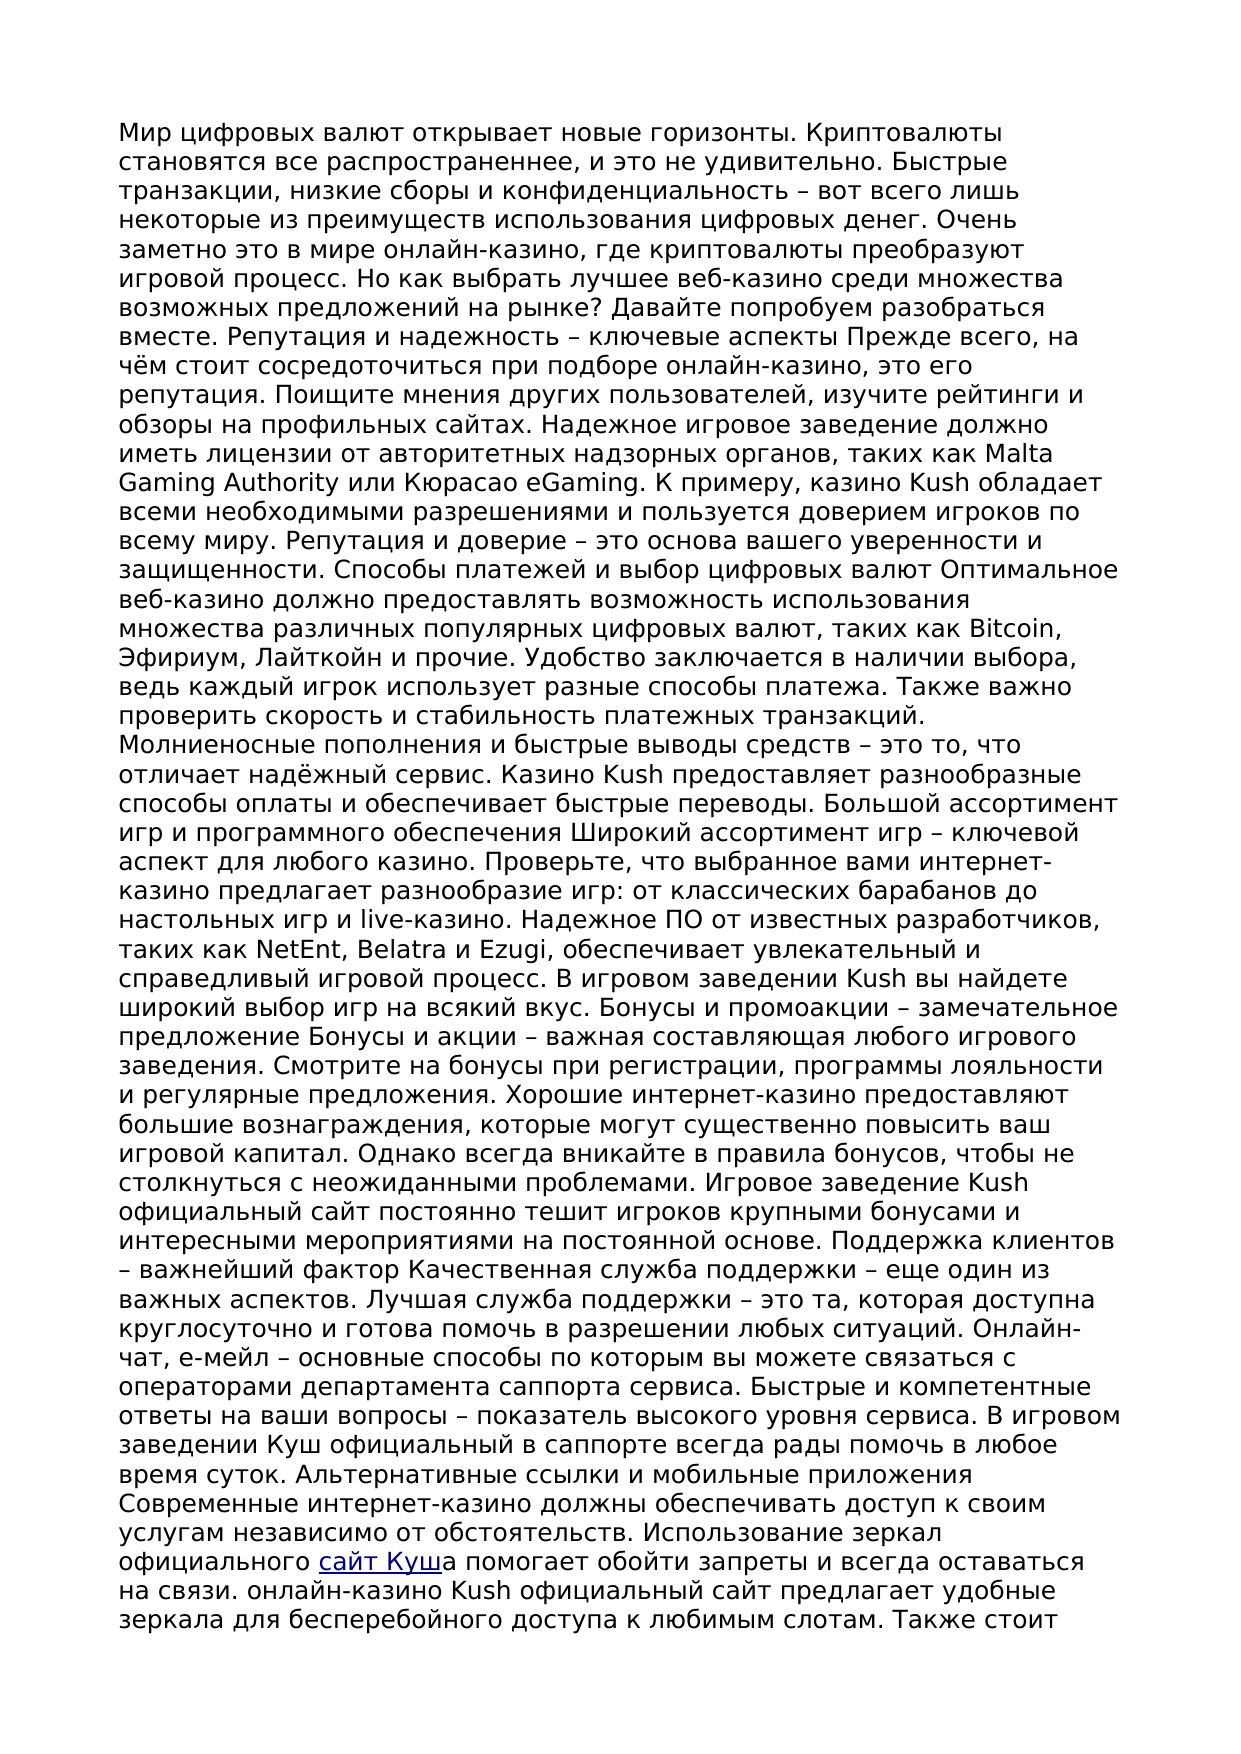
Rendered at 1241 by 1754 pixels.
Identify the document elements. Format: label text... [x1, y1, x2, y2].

text Мир цифровых валют открывает новые горизонты. Криптовалюты становятся все распространеннее, и это не удивительно. Быстрые транзакции, низкие сборы и конфиденциальность – вот всего лишь некоторые из преимуществ использования цифровых денег. Очень заметно это в мире онлайн-казино, где криптовалюты преобразуют игровой процесс. Но как выбрать лучшее веб-казино среди множества возможных предложений на рынке? Давайте попробуем разобраться вместе. Репутация и надежность – ключевые аспекты Прежде всего, на чём стоит сосредоточиться при подборе онлайн-казино, это его репутация. Поищите мнения других пользователей, изучите рейтинги и обзоры на профильных сайтах. Надежное игровое заведение должно иметь лицензии от авторитетных надзорных органов, таких как Malta Gaming Authority или Кюрасао eGaming. К примеру, казино Kush обладает всеми необходимыми разрешениями и пользуется доверием игроков по всему миру. Репутация и доверие – это основа вашего уверенности и защищенности. Способы платежей и выбор цифровых валют Оптимальное веб-казино должно предоставлять возможность использования множества различных популярных цифровых валют, таких как Bitcoin, Эфириум, Лайткойн и прочие. Удобство заключается в наличии выбора, ведь каждый игрок использует разные способы платежа. Также важно проверить скорость и стабильность платежных транзакций. Молниеносные пополнения и быстрые выводы средств – это то, что отличает надёжный сервис. Казино Kush предоставляет разнообразные способы оплаты и обеспечивает быстрые переводы. Большой ассортимент игр и программного обеспечения Широкий ассортимент игр – ключевой аспект для любого казино. Проверьте, что выбранное вами интернет-казино предлагает разнообразие игр: от классических барабанов до настольных игр и live-казино. Надежное ПО от известных разработчиков, таких как NetEnt, Belatra и Ezugi, обеспечивает увлекательный и справедливый игровой процесс. В игровом заведении Kush вы найдете широкий выбор игр на всякий вкус. Бонусы и промоакции – замечательное предложение Бонусы и акции – важная составляющая любого игрового заведения. Смотрите на бонусы при регистрации, программы лояльности и регулярные предложения. Хорошие интернет-казино предоставляют большие вознаграждения, которые могут существенно повысить ваш игровой капитал. Однако всегда вникайте в правила бонусов, чтобы не столкнуться с неожиданными проблемами. Игровое заведение Kush официальный сайт постоянно тешит игроков крупными бонусами и интересными мероприятиями на постоянной основе. Поддержка клиентов – важнейший фактор Качественная служба поддержки – еще один из важных аспектов. Лучшая служба поддержки – это та, которая доступна круглосуточно и готова помочь в разрешении любых ситуаций. Онлайн-чат, е-мейл – основные способы по которым вы можете связаться с операторами департамента саппорта сервиса. Быстрые и компетентные ответы на ваши вопросы – показатель высокого уровня сервиса. В игровом заведении Куш официальный в саппорте всегда рады помочь в любое время суток. Альтернативные ссылки и мобильные приложения Современные интернет-казино должны обеспечивать доступ к своим услугам независимо от обстоятельств. Использование зеркал официального сайт Куша помогает обойти запреты и всегда оставаться на связи. онлайн-казино Kush официальный сайт предлагает удобные зеркала для бесперебойного доступа к любимым слотам. Также стоит [118, 118, 1122, 1635]
